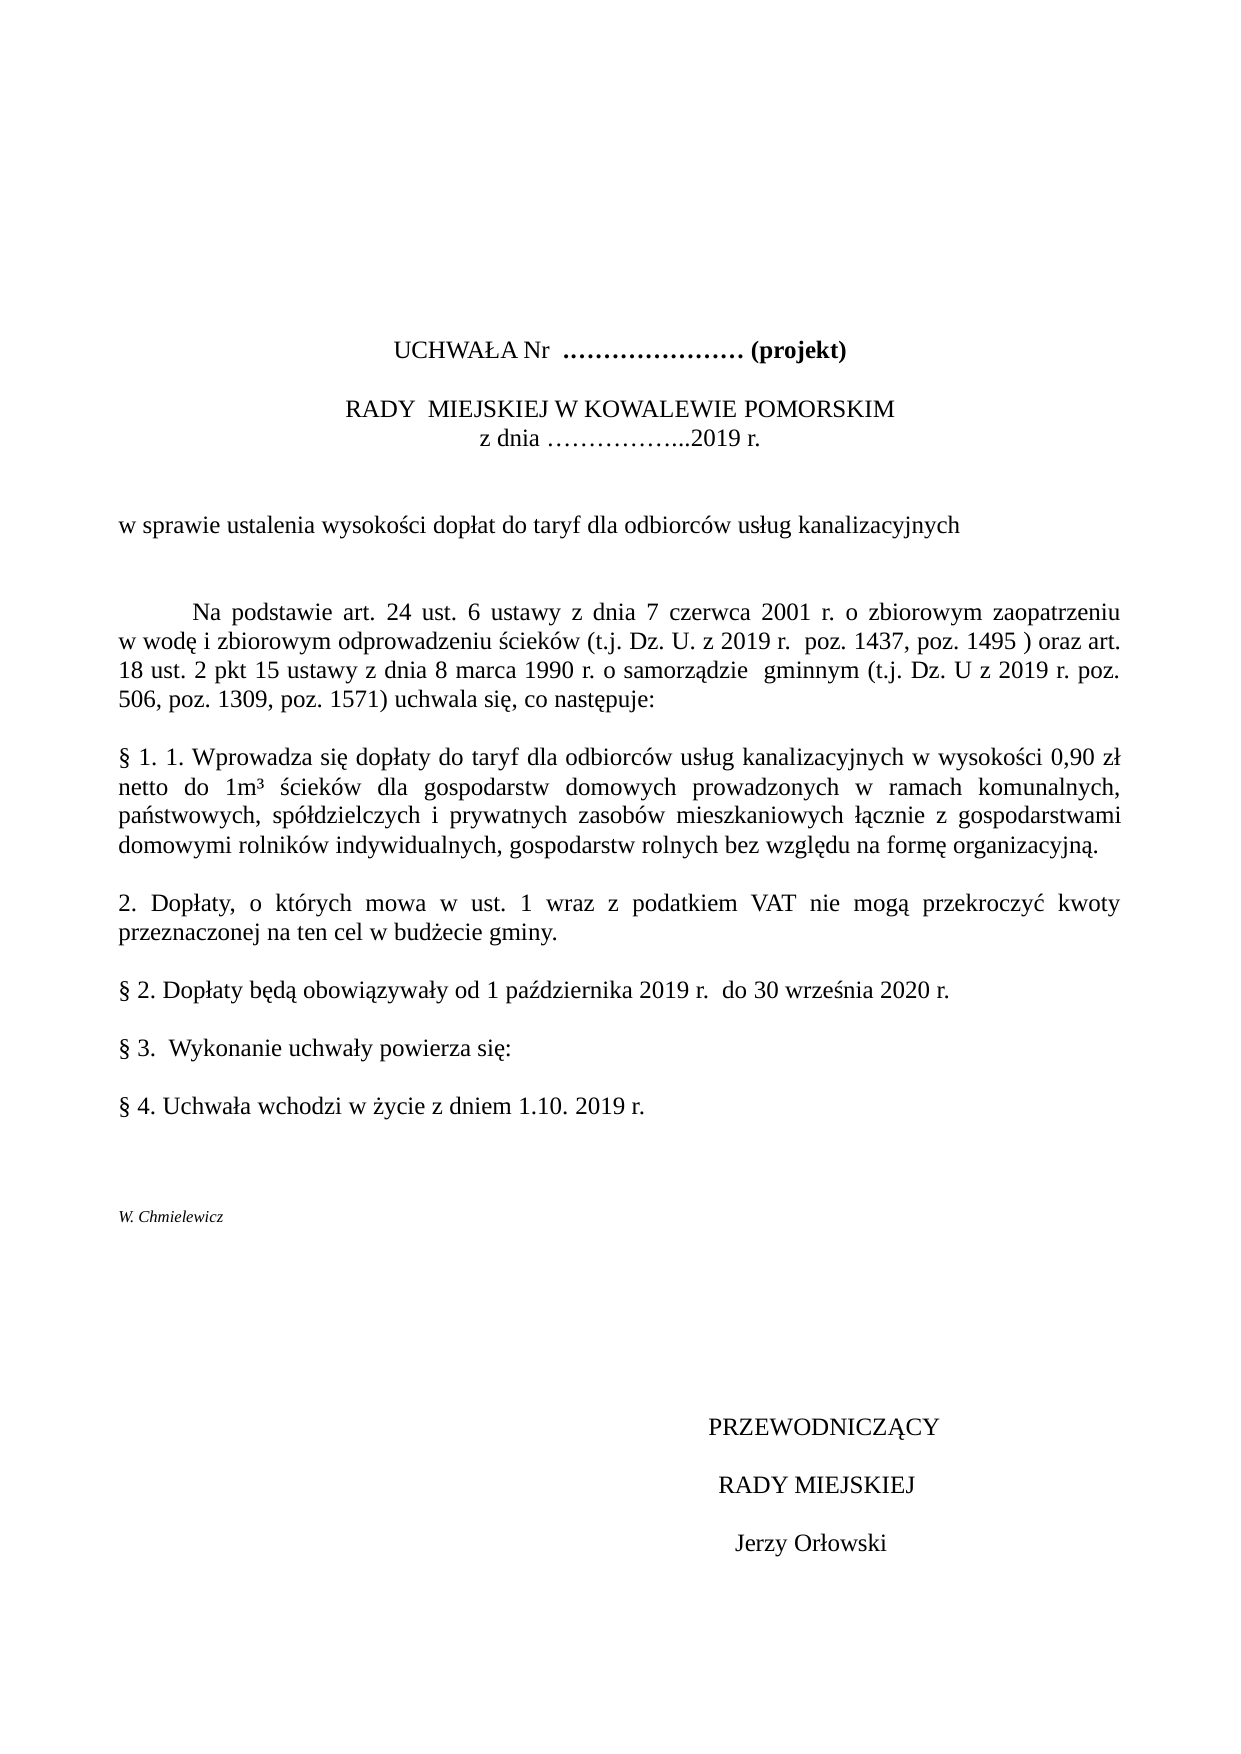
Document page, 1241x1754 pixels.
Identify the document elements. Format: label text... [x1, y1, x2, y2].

text RADY MIEJSKIEJ W KOWALEWIE POMORSKIM [118, 393, 1122, 423]
text 2. Dopłaty, o których mowa w ust. 1 wraz z podatkiem VAT nie mogą przekroczyć kwoty przeznaczonej na ten cel w budżecie gminy. [118, 888, 1122, 946]
text Jerzy Orłowski [118, 1528, 1122, 1557]
text w sprawie ustalenia wysokości dopłat do taryf dla odbiorców usług kanalizacyjnych [118, 510, 1122, 539]
text z dnia ……………...2019 r. [118, 423, 1122, 452]
text § 3. Wykonanie uchwały powierza się: [118, 1033, 1122, 1062]
text § 2. Dopłaty będą obowiązywały od 1 października 2019 r. do 30 września 2020 r. [118, 975, 1122, 1004]
text W. Chmielewicz [118, 1207, 1122, 1226]
text § 1. 1. Wprowadza się dopłaty do taryf dla odbiorców usług kanalizacyjnych w wysokości 0,90 zł netto do 1m³ ścieków dla gospodarstw domowych prowadzonych w ramach komunalnych, państwowych, spółdzielczych i prywatnych zasobów mieszkaniowych łącznie z gospodarstwami domowymi rolników indywidualnych, gospodarstw rolnych bez względu na formę organizacyjną. [118, 742, 1122, 858]
text PRZEWODNICZĄCY [634, 1412, 1122, 1441]
text § 4. Uchwała wchodzi w życie z dniem 1.10. 2019 r. [118, 1091, 1122, 1120]
text UCHWAŁA Nr .………………… (projekt) [118, 335, 1122, 364]
text RADY MIEJSKIEJ [643, 1470, 1122, 1499]
text Na podstawie art. 24 ust. 6 ustawy z dnia 7 czerwca 2001 r. o zbiorowym zaopatrzeniu w wodę i zbiorowym odprowadzeniu ścieków (t.j. Dz. U. z 2019 r. poz. 1437, poz. 1495 ) oraz art. 18 ust. 2 pkt 15 ustawy z dnia 8 marca 1990 r. o samorządzie gminnym (t.j. Dz. U z 2019 r. poz. 506, poz. 1309, poz. 1571) uchwala się, co następuje: [118, 597, 1122, 713]
